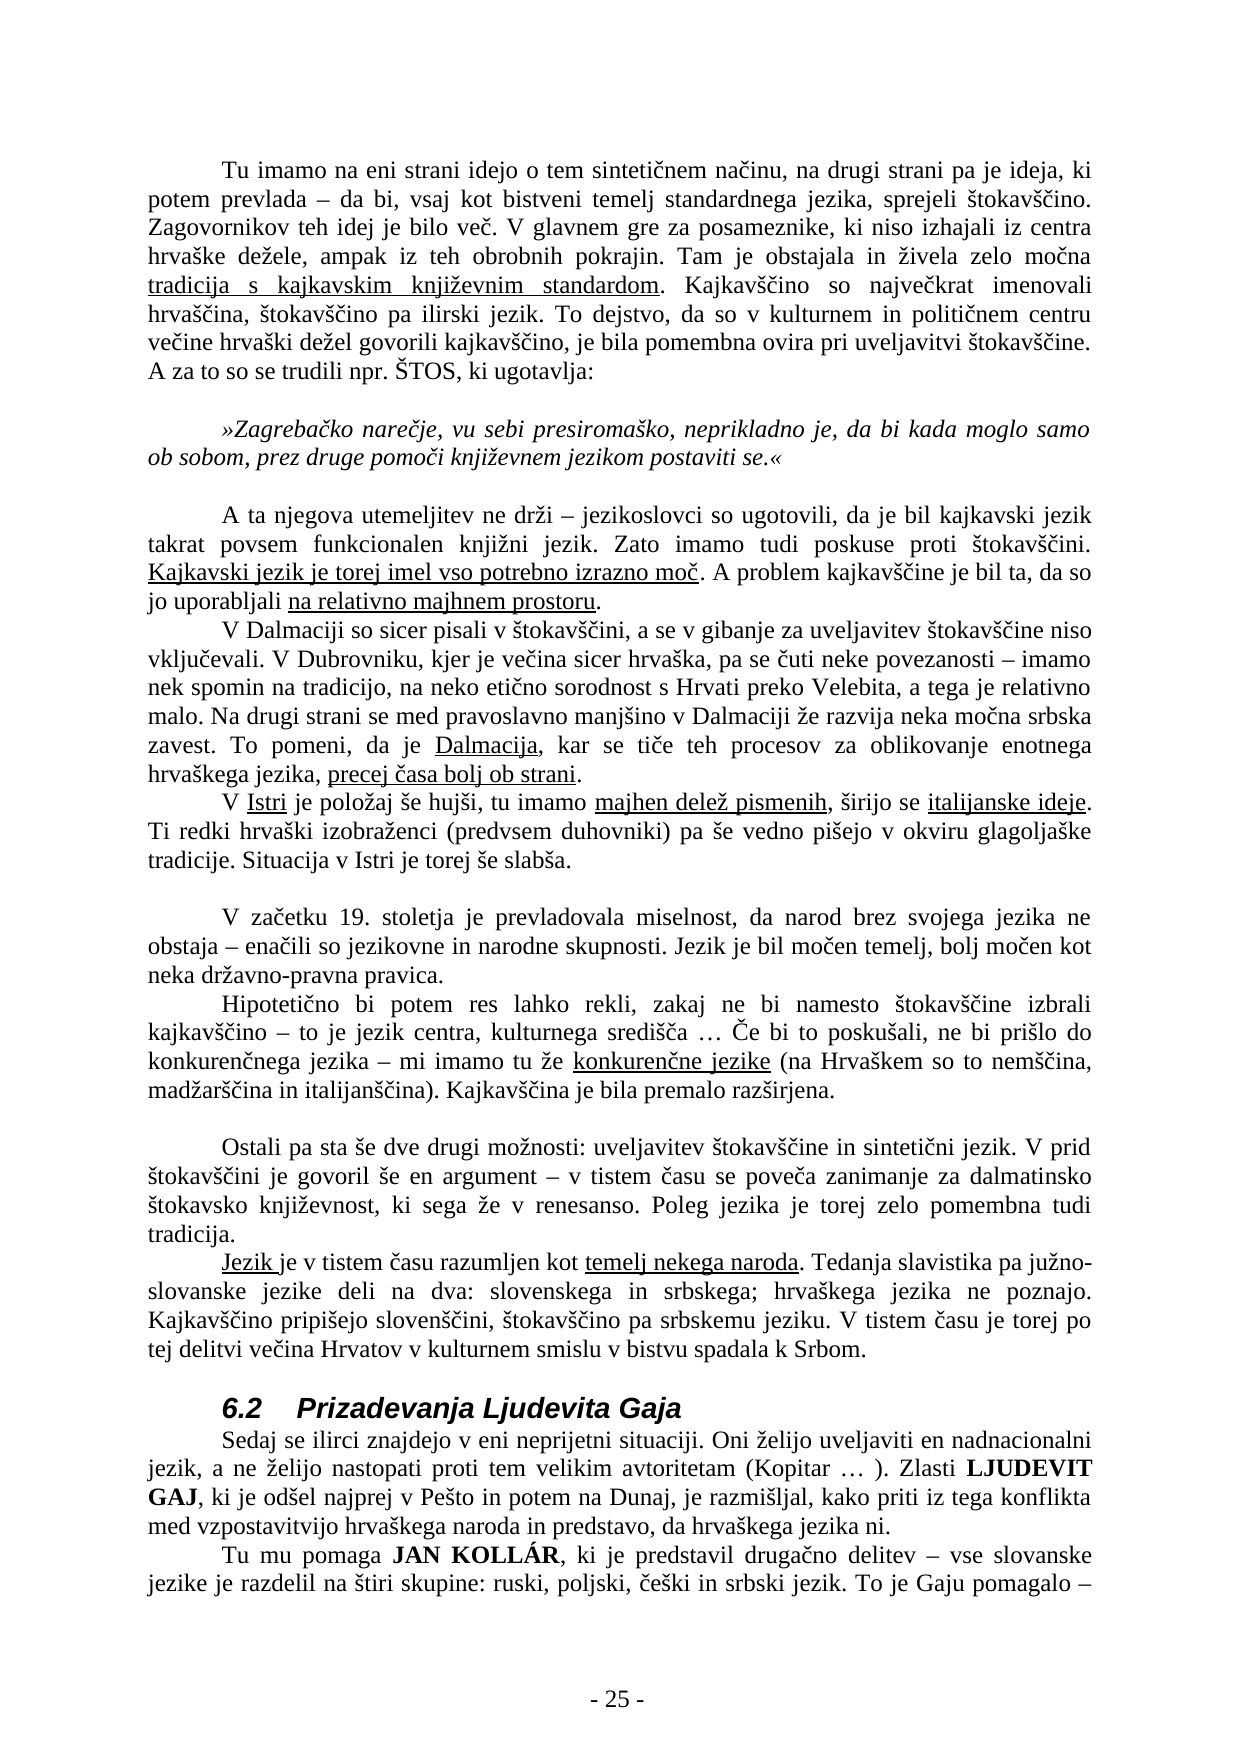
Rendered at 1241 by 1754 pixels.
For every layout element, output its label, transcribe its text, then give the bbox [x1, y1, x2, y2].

text »Zagrebačko narečje, vu sebi presiromaško, neprikladno je, da bi kada moglo samo ob sobom, prez druge pomoči književnem jezikom postaviti se.« [148, 414, 1093, 471]
text Tu imamo na eni strani idejo o tem sintetičnem načinu, na drugi strani pa je ideja, ki potem prevlada – da bi, vsaj kot bistveni temelj standardnega jezika, sprejeli štokavščino. Zagovornikov teh idej je bilo več. V glavnem gre za posameznike, ki niso izhajali iz centra hrvaške dežele, ampak iz teh obrobnih pokrajin. Tam je obstajala in živela zelo močna tradicija s kajkavskim književnim standardom. Kajkavščino so največkrat imenovali hrvaščina, štokavščino pa ilirski jezik. To dejstvo, da so v kulturnem in političnem centru večine hrvaški dežel govorili kajkavščino, je bila pomembna ovira pri uveljavitvi štokavščine. A za to so se trudili npr. ŠTOS, ki ugotavlja: [148, 155, 1093, 385]
text Hipotetično bi potem res lahko rekli, zakaj ne bi namesto štokavščine izbrali kajkavščino – to je jezik centra, kulturnega središča … Če bi to poskušali, ne bi prišlo do konkurenčnega jezika – mi imamo tu že konkurenčne jezike (na Hrvaškem so to nemščina, madžarščina in italijanščina). Kajkavščina je bila premalo razširjena. [148, 989, 1093, 1104]
text V Dalmaciji so sicer pisali v štokavščini, a se v gibanje za uveljavitev štokavščine niso vključevali. V Dubrovniku, kjer je večina sicer hrvaška, pa se čuti neke povezanosti – imamo nek spomin na tradicijo, na neko etično sorodnost s Hrvati preko Velebita, a tega je relativno malo. Na drugi strani se med pravoslavno manjšino v Dalmaciji že razvija neka močna srbska zavest. To pomeni, da je Dalmacija, kar se tiče teh procesov za oblikovanje enotnega hrvaškega jezika, precej časa bolj ob strani. [148, 615, 1093, 787]
text Sedaj se ilirci znajdejo v eni neprijetni situaciji. Oni želijo uveljaviti en nadnacionalni jezik, a ne želijo nastopati proti tem velikim avtoritetam (Kopitar … ). Zlasti LJUDEVIT GAJ, ki je odšel najprej v Pešto in potem na Dunaj, je razmišljal, kako priti iz tega konflikta med vzpostavitvijo hrvaškega naroda in predstavo, da hrvaškega jezika ni. [148, 1425, 1093, 1540]
text Ostali pa sta še dve drugi možnosti: uveljavitev štokavščine in sintetični jezik. V prid štokavščini je govoril še en argument – v tistem času se poveča zanimanje za dalmatinsko štokavsko književnost, ki sega že v renesanso. Poleg jezika je torej zelo pomembna tudi tradicija. [148, 1132, 1093, 1247]
text V začetku 19. stoletja je prevladovala miselnost, da narod brez svojega jezika ne obstaja – enačili so jezikovne in narodne skupnosti. Jezik je bil močen temelj, bolj močen kot neka državno-pravna pravica. [148, 902, 1093, 989]
text Jezik je v tistem času razumljen kot temelj nekega naroda. Tedanja slavistika pa južno-slovanske jezike deli na dva: slovenskega in srbskega; hrvaškega jezika ne poznajo. Kajkavščino pripišejo slovenščini, štokavščino pa srbskemu jeziku. V tistem času je torej po tej delitvi večina Hrvatov v kulturnem smislu v bistvu spadala k Srbom. [148, 1247, 1093, 1362]
text A ta njegova utemeljitev ne drži – jezikoslovci so ugotovili, da je bil kajkavski jezik takrat povsem funkcionalen knjižni jezik. Zato imamo tudi poskuse proti štokavščini. Kajkavski jezik je torej imel vso potrebno izrazno moč. A problem kajkavščine je bil ta, da so jo uporabljali na relativno majhnem prostoru. [148, 500, 1093, 615]
text V Istri je položaj še hujši, tu imamo majhen delež pismenih, širijo se italijanske ideje. Ti redki hrvaški izobraženci (predvsem duhovniki) pa še vedno pišejo v okviru glagoljaške tradicije. Situacija v Istri je torej še slabša. [148, 787, 1093, 874]
subtitle Prizadevanja Ljudevita Gaja [221, 1391, 1093, 1425]
text Tu mu pomaga JAN KOLLÁR, ki je predstavil drugačno delitev – vse slovanske jezike je razdelil na štiri skupine: ruski, poljski, češki in srbski jezik. To je Gaju pomagalo – [148, 1540, 1093, 1597]
